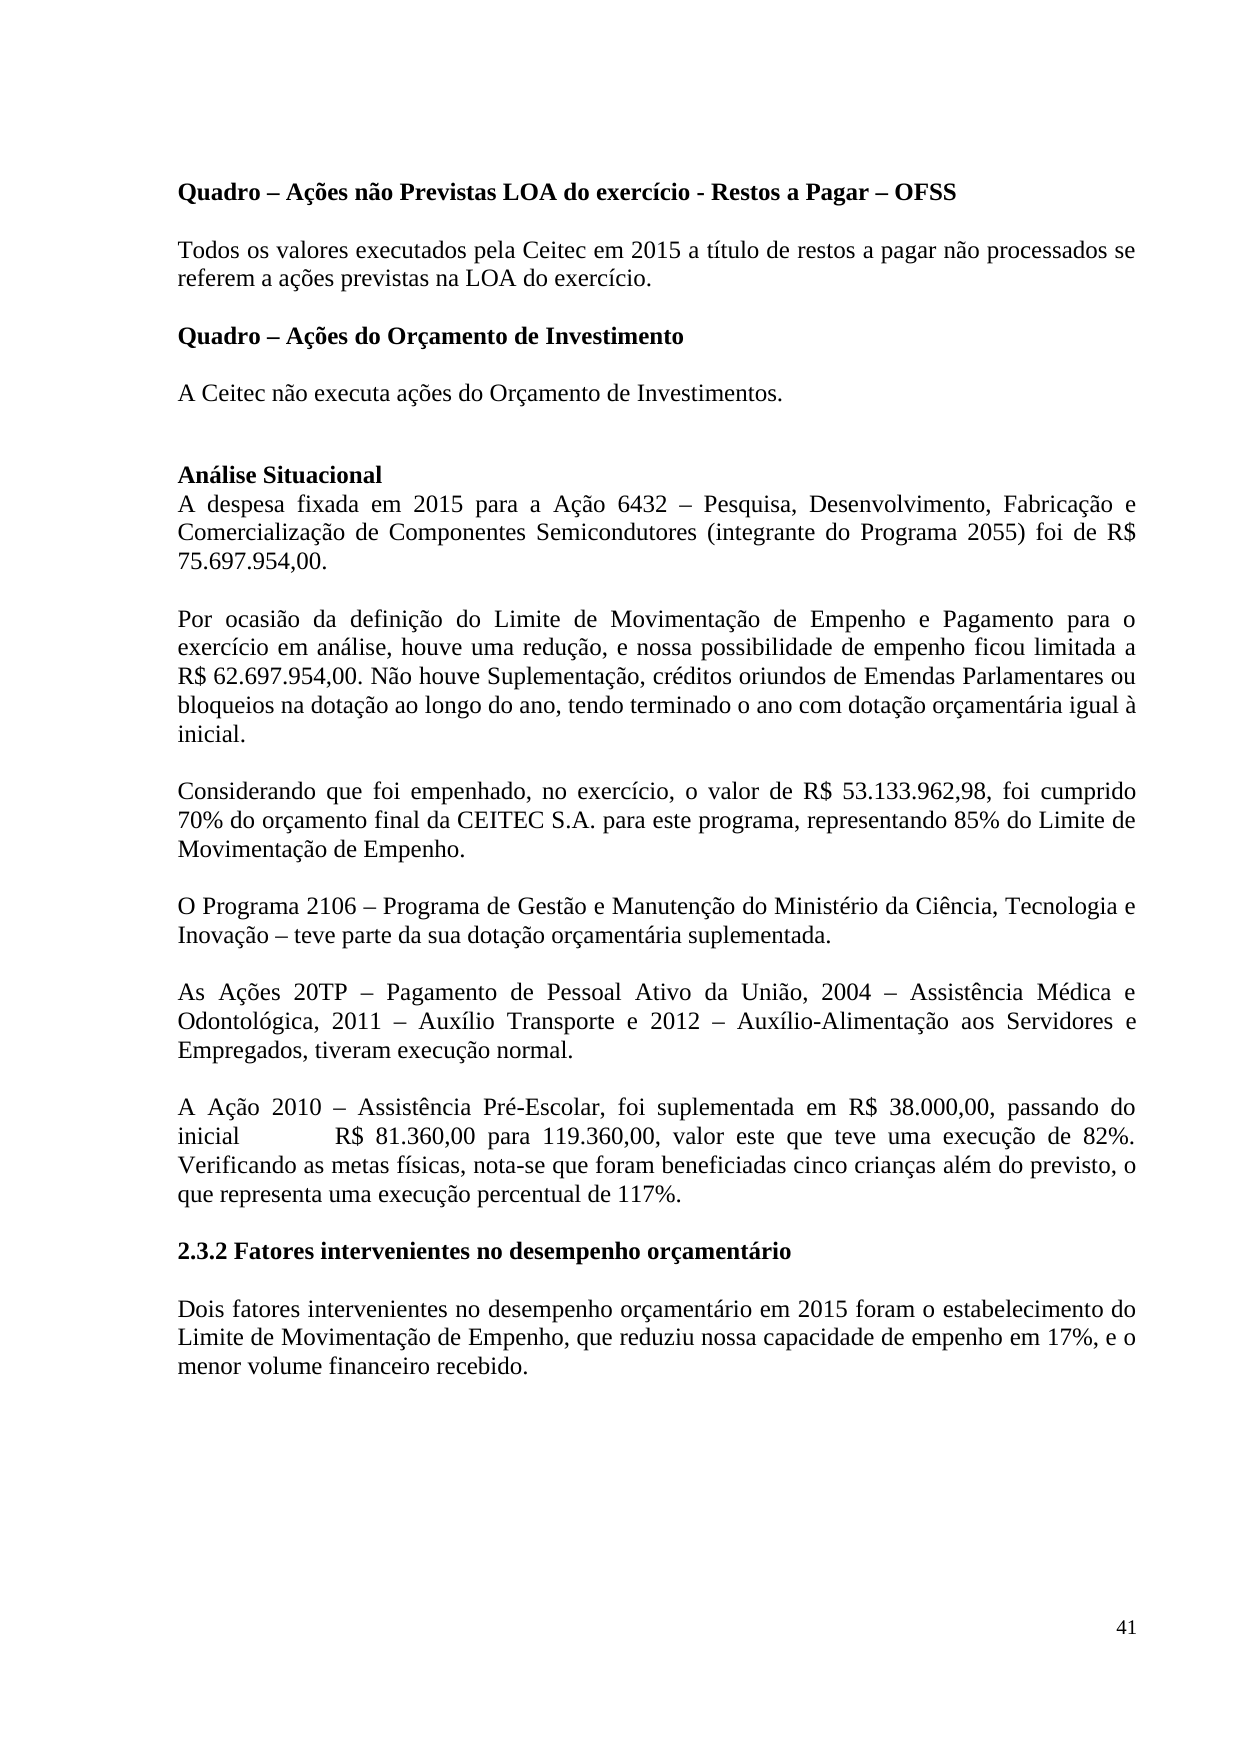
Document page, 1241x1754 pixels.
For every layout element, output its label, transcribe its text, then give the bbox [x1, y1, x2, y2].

text Todos os valores executados pela Ceitec em 2015 a título de restos a pagar não processados se referem a ações previstas na LOA do exercício. [177, 235, 1137, 292]
text Análise Situacional [177, 460, 1137, 489]
text Quadro – Ações do Orçamento de Investimento [177, 321, 1137, 350]
text As Ações 20TP – Pagamento de Pessoal Ativo da União, 2004 – Assistência Médica e Odontológica, 2011 – Auxílio Transporte e 2012 – Auxílio-Alimentação aos Servidores e Empregados, tiveram execução normal. [177, 977, 1137, 1064]
text A despesa fixada em 2015 para a Ação 6432 – Pesquisa, Desenvolvimento, Fabricação e Comercialização de Componentes Semicondutores (integrante do Programa 2055) foi de R$ 75.697.954,00. [177, 489, 1137, 575]
text Quadro – Ações não Previstas LOA do exercício - Restos a Pagar – OFSS [177, 177, 1137, 206]
text A Ação 2010 – Assistência Pré-Escolar, foi suplementada em R$ 38.000,00, passando do inicial R$ 81.360,00 para 119.360,00, valor este que teve uma execução de 82%. Verificando as metas físicas, nota-se que foram beneficiadas cinco crianças além do previsto, o que representa uma execução percentual de 117%. [177, 1092, 1137, 1207]
text Considerando que foi empenhado, no exercício, o valor de R$ 53.133.962,98, foi cumprido 70% do orçamento final da CEITEC S.A. para este programa, representando 85% do Limite de Movimentação de Empenho. [177, 776, 1137, 862]
text Dois fatores intervenientes no desempenho orçamentário em 2015 foram o estabelecimento do Limite de Movimentação de Empenho, que reduziu nossa capacidade de empenho em 17%, e o menor volume financeiro recebido. [177, 1294, 1137, 1380]
text Por ocasião da definição do Limite de Movimentação de Empenho e Pagamento para o exercício em análise, houve uma redução, e nossa possibilidade de empenho ficou limitada a R$ 62.697.954,00. Não houve Suplementação, créditos oriundos de Emendas Parlamentares ou bloqueios na dotação ao longo do ano, tendo terminado o ano com dotação orçamentária igual à inicial. [177, 604, 1137, 747]
text 2.3.2 Fatores intervenientes no desempenho orçamentário [177, 1236, 1137, 1265]
text O Programa 2106 – Programa de Gestão e Manutenção do Ministério da Ciência, Tecnologia e Inovação – teve parte da sua dotação orçamentária suplementada. [177, 891, 1137, 949]
text A Ceitec não executa ações do Orçamento de Investimentos. [177, 378, 1137, 407]
